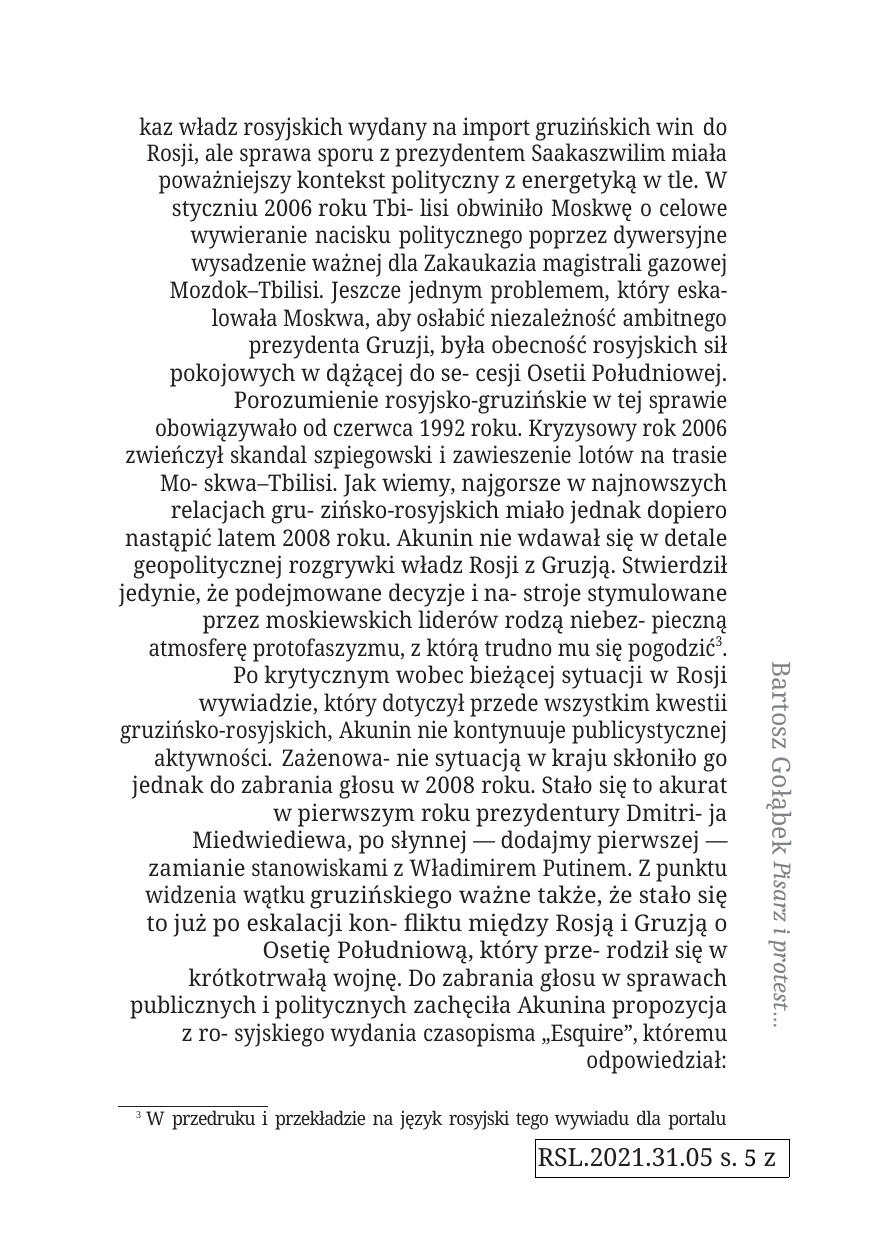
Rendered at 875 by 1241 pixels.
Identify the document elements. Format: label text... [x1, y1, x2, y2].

text kaz władz rosyjskich wydany na import gruzińskich win do Rosji, ale sprawa sporu z prezydentem Saakaszwilim miała poważniejszy kontekst polityczny z energetyką w tle. W styczniu 2006 roku Tbi- lisi obwiniło Moskwę o celowe wywieranie nacisku politycznego poprzez dywersyjne wysadzenie ważnej dla Zakaukazia magistrali gazowej Mozdok–Tbilisi. Jeszcze jednym problemem, który eska- lowała Moskwa, aby osłabić niezależność ambitnego prezydenta Gruzji, była obecność rosyjskich sił pokojowych w dążącej do se- cesji Osetii Południowej. Porozumienie rosyjsko-gruzińskie w tej sprawie obowiązywało od czerwca 1992 roku. Kryzysowy rok 2006 zwieńczył skandal szpiegowski i zawieszenie lotów na trasie Mo- skwa–Tbilisi. Jak wiemy, najgorsze w najnowszych relacjach gru- zińsko-rosyjskich miało jednak dopiero nastąpić latem 2008 roku. Akunin nie wdawał się w detale geopolitycznej rozgrywki władz Rosji z Gruzją. Stwierdził jedynie, że podejmowane decyzje i na- stroje stymulowane przez moskiewskich liderów rodzą niebez- pieczną atmosferę protofaszyzmu, z którą trudno mu się pogodzić3. Po krytycznym wobec bieżącej sytuacji w Rosji wywiadzie, który dotyczył przede wszystkim kwestii gruzińsko-rosyjskich, Akunin nie kontynuuje publicystycznej aktywności. Zażenowa- nie sytuacją w kraju skłoniło go jednak do zabrania głosu w 2008 roku. Stało się to akurat w pierwszym roku prezydentury Dmitri- ja Miedwiediewa, po słynnej — dodajmy pierwszej — zamianie stanowiskami z Władimirem Putinem. Z punktu widzenia wątku gruzińskiego ważne także, że stało się to już po eskalacji kon- fliktu między Rosją i Gruzją o Osetię Południową, który prze- rodził się w krótkotrwałą wojnę. Do zabrania głosu w sprawach publicznych i politycznych zachęciła Akunina propozycja z ro- syjskiego wydania czasopisma „Esquire”, któremu odpowiedział: [118, 113, 727, 1075]
text Bartosz Gołąbek Pisarz i protest… [765, 661, 799, 1048]
text 3 W przedruku i przekładzie na język rosyjski tego wywiadu dla portalu [136, 1104, 727, 1131]
